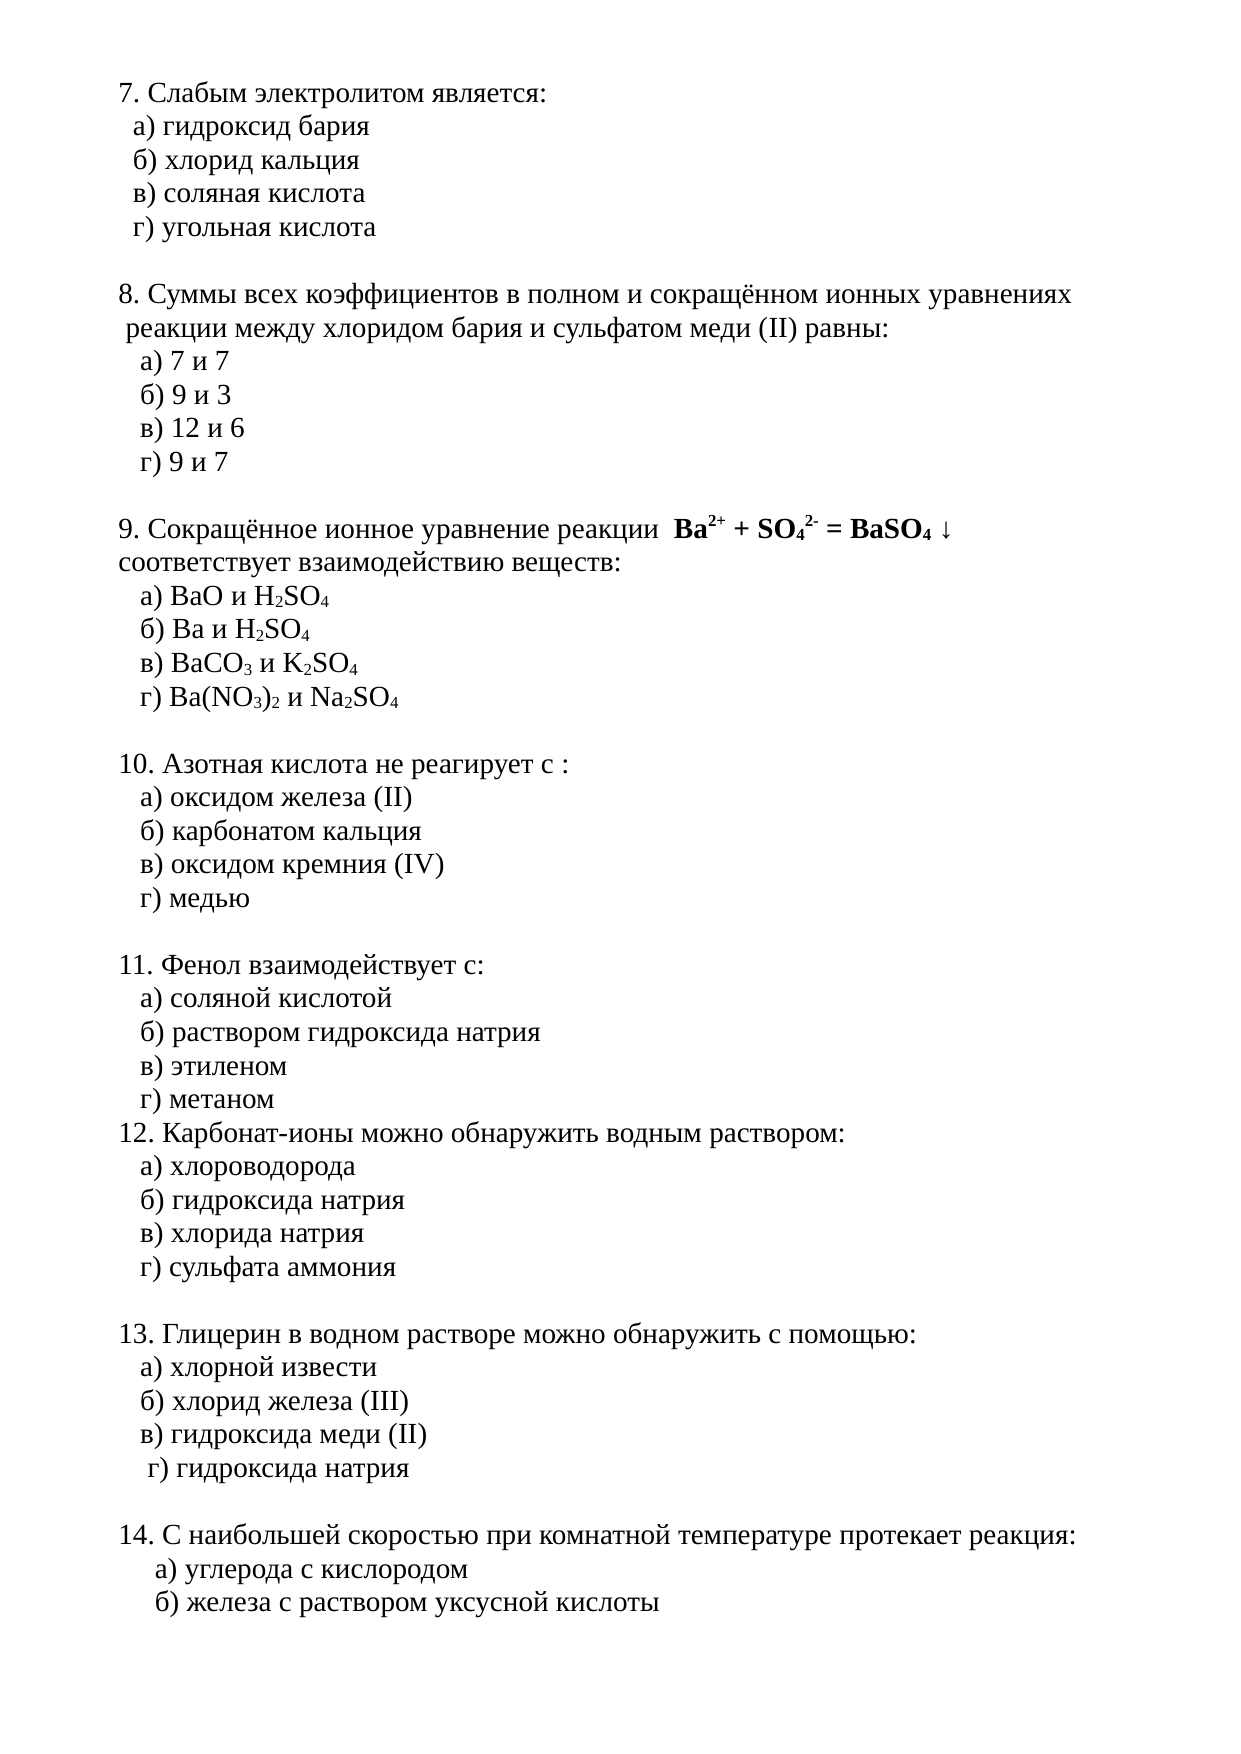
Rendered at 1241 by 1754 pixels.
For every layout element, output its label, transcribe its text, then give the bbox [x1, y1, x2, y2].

text б) хлорид кальция [118, 142, 1181, 176]
text 13. Глицерин в водном растворе можно обнаружить с помощью: [118, 1316, 1181, 1349]
text б) Ba и H2SO4 [118, 612, 1181, 645]
text в) 12 и 6 [118, 410, 1181, 444]
text а) гидроксид бария [118, 108, 1181, 142]
text а) оксидом железа (II) [118, 779, 1181, 813]
text 7. Слабым электролитом является: [118, 75, 1181, 108]
text 8. Суммы всех коэффициентов в полном и сокращённом ионных уравнениях [118, 276, 1181, 310]
text б) карбонатом кальция [118, 813, 1181, 846]
text б) раствором гидроксида натрия [118, 1014, 1181, 1048]
text 10. Азотная кислота не реагирует с : [118, 746, 1181, 779]
text в) этиленом [118, 1048, 1181, 1081]
text а) соляной кислотой [118, 981, 1181, 1014]
text г) сульфата аммония [118, 1249, 1181, 1282]
text б) 9 и 3 [118, 377, 1181, 410]
text в) гидроксида меди (II) [118, 1417, 1181, 1450]
text б) хлорид железа (III) [118, 1383, 1181, 1417]
text в) оксидом кремния (IV) [118, 846, 1181, 880]
text а) BaO и H2SO4 [118, 578, 1181, 612]
text г) гидроксида натрия [118, 1450, 1181, 1484]
text в) соляная кислота [118, 176, 1181, 209]
text г) угольная кислота [118, 209, 1181, 243]
text а) 7 и 7 [118, 343, 1181, 377]
text г) 9 и 7 [118, 444, 1181, 477]
text а) хлороводорода [118, 1148, 1181, 1182]
text г) медью [118, 880, 1181, 913]
text г) метаном [118, 1081, 1181, 1115]
text а) углерода с кислородом [118, 1551, 1181, 1584]
text 9. Сокращённое ионное уравнение реакции Ba2+ + SO42- = BaSO4 ↓ [118, 511, 1181, 544]
text 14. С наибольшей скоростью при комнатной температуре протекает реакция: [118, 1517, 1181, 1551]
text б) железа с раствором уксусной кислоты [118, 1584, 1181, 1618]
text в) BaCO3 и K2SO4 [118, 645, 1181, 679]
text соответствует взаимодействию веществ: [118, 544, 1181, 578]
text г) Ba(NO3)2 и Na2SO4 [118, 679, 1181, 712]
text а) хлорной извести [118, 1349, 1181, 1383]
text в) хлорида натрия [118, 1215, 1181, 1249]
text реакции между хлоридом бария и сульфатом меди (II) равны: [118, 310, 1181, 343]
text 11. Фенол взаимодействует с: [118, 947, 1181, 981]
text б) гидроксида натрия [118, 1182, 1181, 1215]
text 12. Карбонат-ионы можно обнаружить водным раствором: [118, 1115, 1181, 1148]
